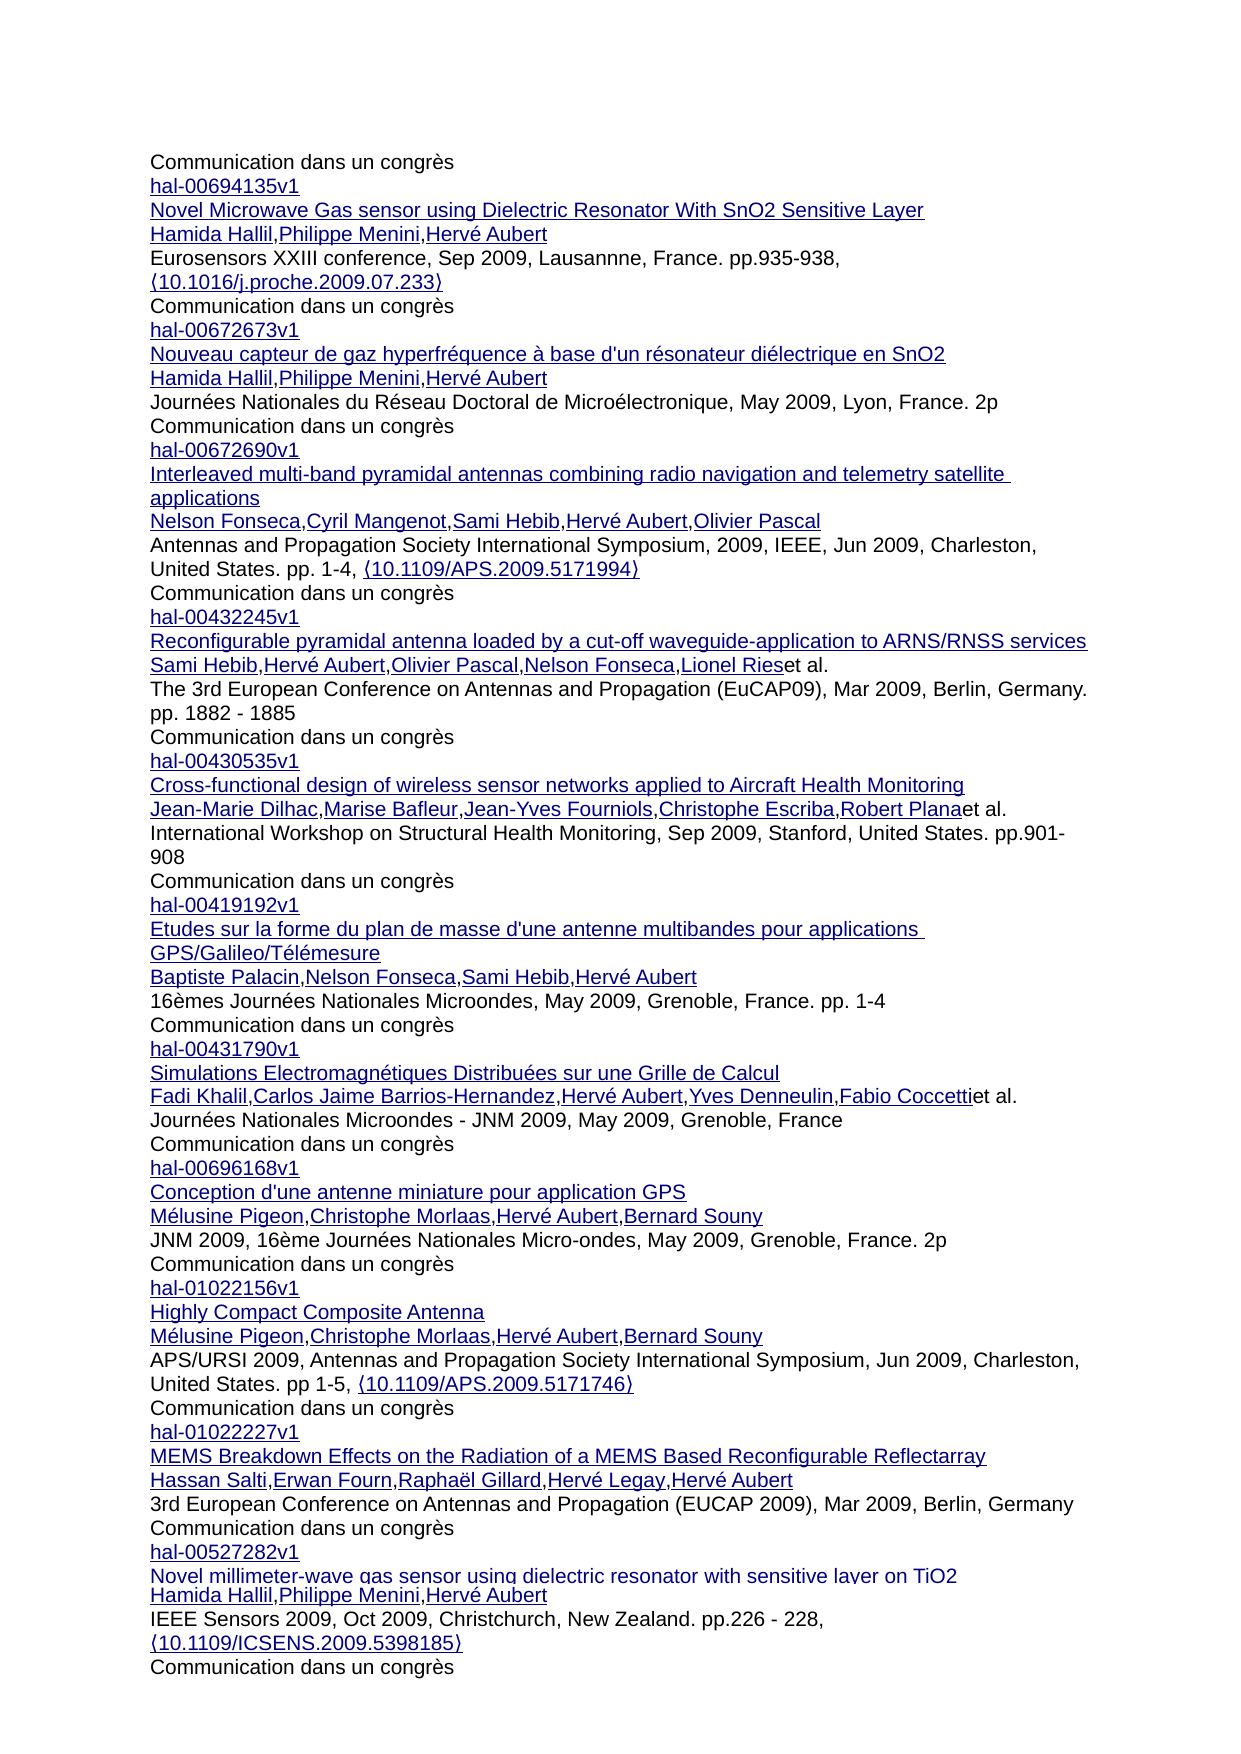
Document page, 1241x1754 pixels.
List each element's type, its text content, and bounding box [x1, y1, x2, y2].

table_cell Reconfigurable pyramidal antenna loaded by a cut-off waveguide-application to ARNS/RNSS services Sami Hebib,Hervé Aubert,Olivier Pascal,Nelson Fonseca,Lionel Rieset al. The 3rd European Conference on Antennas and Propagation (EuCAP09), Mar 2009, Berlin, Germany. pp. 1882 - 1885 Communication dans un congrès hal-00430535v1 [150, 629, 1090, 773]
table_cell MEMS Breakdown Effects on the Radiation of a MEMS Based Reconfigurable Reflectarray Hassan Salti,Erwan Fourn,Raphaël Gillard,Hervé Legay,Hervé Aubert 3rd European Conference on Antennas and Propagation (EUCAP 2009), Mar 2009, Berlin, Germany Communication dans un congrès hal-00527282v1 [150, 1444, 1090, 1563]
table_cell Highly Compact Composite Antenna Mélusine Pigeon,Christophe Morlaas,Hervé Aubert,Bernard Souny APS/URSI 2009, Antennas and Propagation Society International Symposium, Jun 2009, Charleston, United States. pp 1-5, ⟨10.1109/APS.2009.5171746⟩ Communication dans un congrès hal-01022227v1 [150, 1300, 1090, 1444]
table_cell Interleaved multi-band pyramidal antennas combining radio navigation and telemetry satellite applications Nelson Fonseca,Cyril Mangenot,Sami Hebib,Hervé Aubert,Olivier Pascal Antennas and Propagation Society International Symposium, 2009, IEEE, Jun 2009, Charleston, United States. pp. 1-4, ⟨10.1109/APS.2009.5171994⟩ Communication dans un congrès hal-00432245v1 [150, 461, 1090, 629]
table_cell Cross-functional design of wireless sensor networks applied to Aircraft Health Monitoring Jean-Marie Dilhac,Marise Bafleur,Jean-Yves Fourniols,Christophe Escriba,Robert Planaet al. International Workshop on Structural Health Monitoring, Sep 2009, Stanford, United States. pp.901-908 Communication dans un congrès hal-00419192v1 [150, 773, 1090, 917]
table_cell Novel millimeter-wave gas sensor using dielectric resonator with sensitive layer on TiO2 Hamida Hallil,Philippe Menini,Hervé Aubert IEEE Sensors 2009, Oct 2009, Christchurch, New Zealand. pp.226 - 228, ⟨10.1109/ICSENS.2009.5398185⟩ Communication dans un congrès [150, 1564, 1090, 1679]
table_cell Etudes sur la forme du plan de masse d'une antenne multibandes pour applications GPS/Galileo/Télémesure Baptiste Palacin,Nelson Fonseca,Sami Hebib,Hervé Aubert 16èmes Journées Nationales Microondes, May 2009, Grenoble, France. pp. 1-4 Communication dans un congrès hal-00431790v1 [150, 917, 1090, 1060]
table_cell Communication dans un congrès hal-00694135v1 [150, 150, 1090, 198]
table_cell Novel Microwave Gas sensor using Dielectric Resonator With SnO2 Sensitive Layer Hamida Hallil,Philippe Menini,Hervé Aubert Eurosensors XXIII conference, Sep 2009, Lausannne, France. pp.935-938, ⟨10.1016/j.proche.2009.07.233⟩ Communication dans un congrès hal-00672673v1 [150, 198, 1090, 342]
table_cell Conception d'une antenne miniature pour application GPS Mélusine Pigeon,Christophe Morlaas,Hervé Aubert,Bernard Souny JNM 2009, 16ème Journées Nationales Micro-ondes, May 2009, Grenoble, France. 2p Communication dans un congrès hal-01022156v1 [150, 1180, 1090, 1300]
table_cell Nouveau capteur de gaz hyperfréquence à base d'un résonateur diélectrique en SnO2 Hamida Hallil,Philippe Menini,Hervé Aubert Journées Nationales du Réseau Doctoral de Microélectronique, May 2009, Lyon, France. 2p Communication dans un congrès hal-00672690v1 [150, 342, 1090, 461]
table_cell Simulations Electromagnétiques Distribuées sur une Grille de Calcul Fadi Khalil,Carlos Jaime Barrios-Hernandez,Hervé Aubert,Yves Denneulin,Fabio Coccettiet al. Journées Nationales Microondes - JNM 2009, May 2009, Grenoble, France Communication dans un congrès hal-00696168v1 [150, 1060, 1090, 1180]
